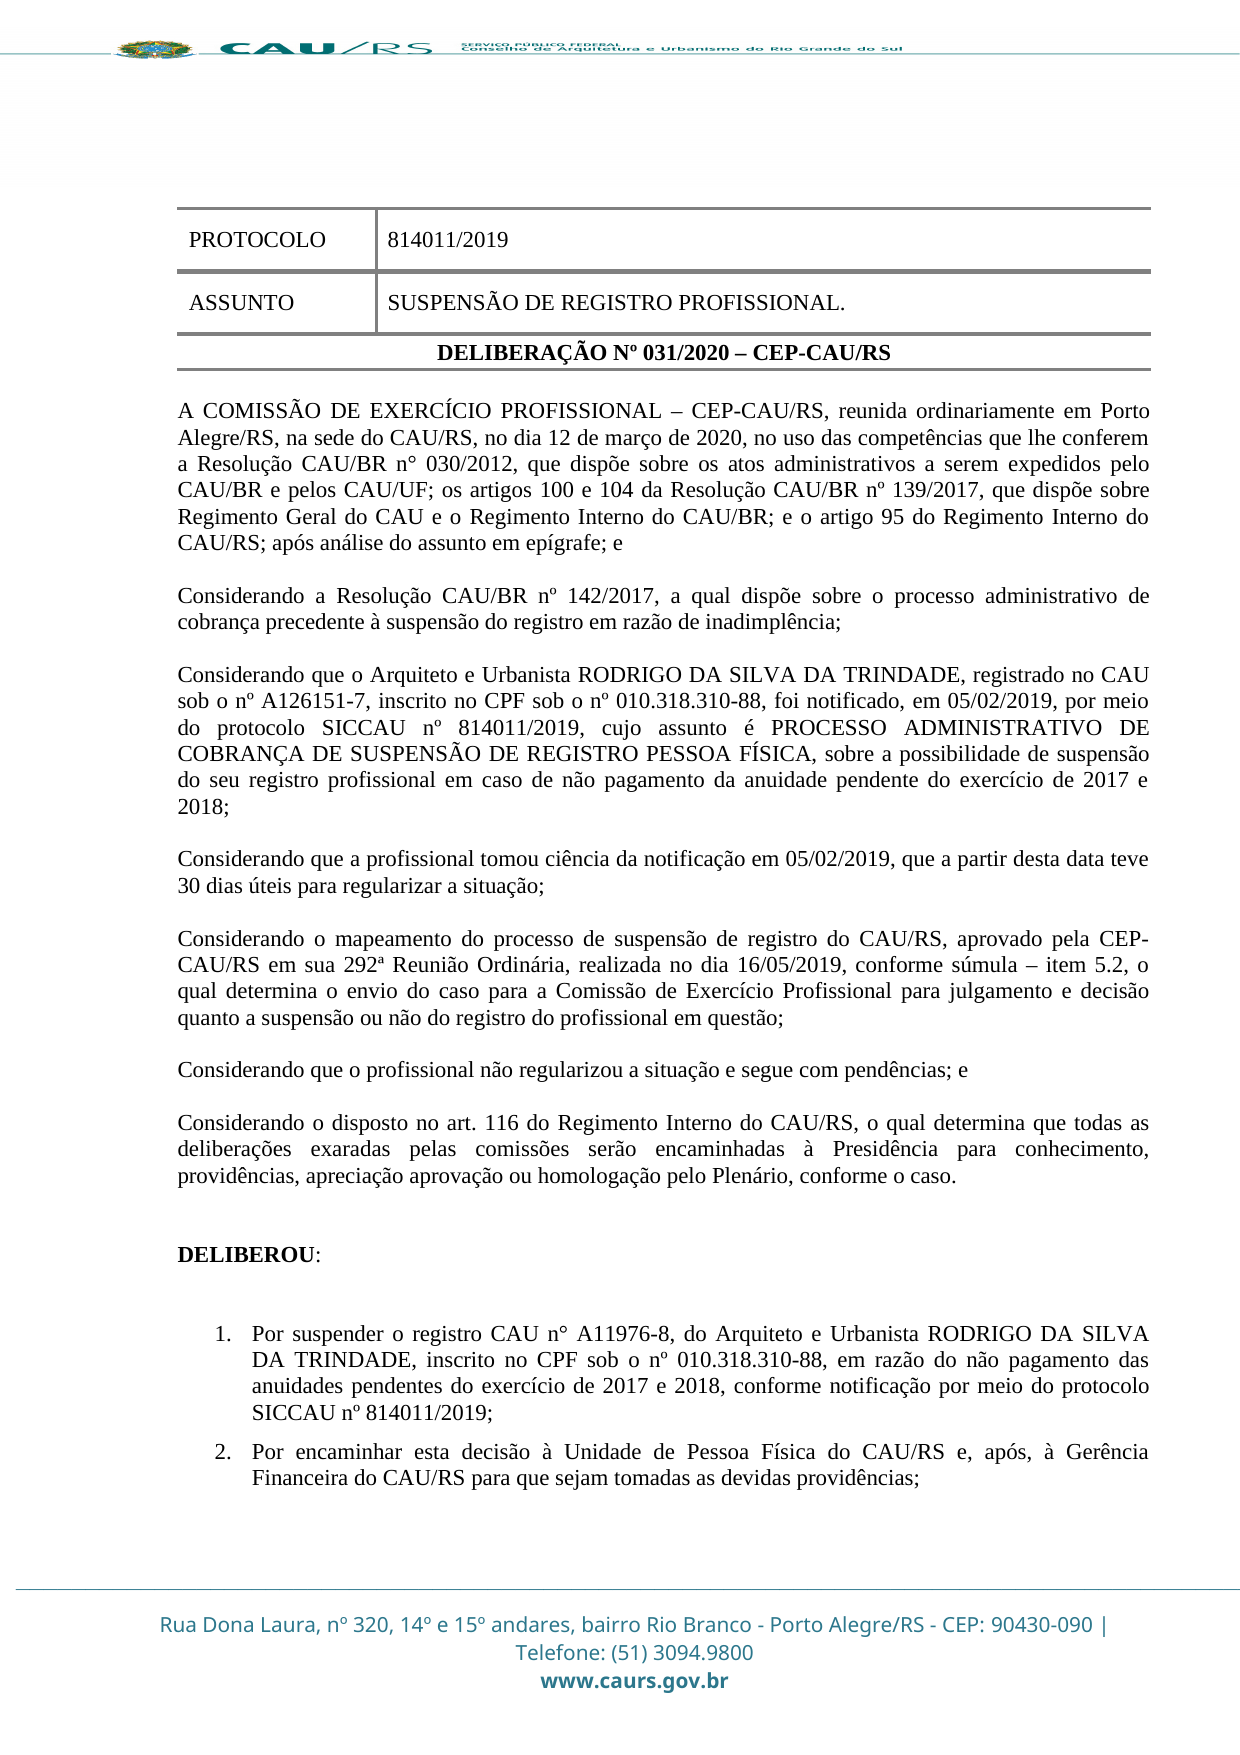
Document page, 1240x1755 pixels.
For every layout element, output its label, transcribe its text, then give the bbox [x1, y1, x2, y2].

text Considerando que o Arquiteto e Urbanista RODRIGO DA SILVA DA TRINDADE, registrado no CAU sob o nº A126151-7, inscrito no CPF sob o nº 010.318.310-88, foi notificado, em 05/02/2019, por meio do protocolo SICCAU nº 814011/2019, cujo assunto é PROCESSO ADMINISTRATIVO DE COBRANÇA DE SUSPENSÃO DE REGISTRO PESSOA FÍSICA, sobre a possibilidade de suspensão do seu registro profissional em caso de não pagamento da anuidade pendente do exercício de 2017 e 2018; [177, 661, 1151, 819]
table_header PROTOCOLO [177, 210, 375, 269]
list Por suspender o registro CAU n° A11976-8, do Arquiteto e Urbanista RODRIGO DA SILVA DA TRINDADE, inscrito no CPF sob o nº 010.318.310-88, em razão do não pagamento das anuidades pendentes do exercício de 2017 e 2018, conforme notificação por meio do protocolo SICCAU nº 814011/2019; [214, 1320, 1151, 1425]
table_cell SUSPENSÃO DE REGISTRO PROFISSIONAL. [378, 274, 1151, 331]
table_header 814011/2019 [378, 210, 1151, 269]
text Considerando a Resolução CAU/BR nº 142/2017, a qual dispõe sobre o processo administrativo de cobrança precedente à suspensão do registro em razão de inadimplência; [177, 582, 1151, 635]
text Considerando o disposto no art. 116 do Regimento Interno do CAU/RS, o qual determina que todas as deliberações exaradas pelas comissões serão encaminhadas à Presidência para conhecimento, providências, apreciação aprovação ou homologação pelo Plenário, conforme o caso. [177, 1109, 1151, 1188]
text A COMISSÃO DE EXERCÍCIO PROFISSIONAL – CEP-CAU/RS, reunida ordinariamente em Porto Alegre/RS, na sede do CAU/RS, no dia 12 de março de 2020, no uso das competências que lhe conferem a Resolução CAU/BR n° 030/2012, que dispõe sobre os atos administrativos a serem expedidos pelo CAU/BR e pelos CAU/UF; os artigos 100 e 104 da Resolução CAU/BR nº 139/2017, que dispõe sobre Regimento Geral do CAU e o Regimento Interno do CAU/BR; e o artigo 95 do Regimento Interno do CAU/RS; após análise do assunto em epígrafe; e [177, 397, 1151, 556]
list Por encaminhar esta decisão à Unidade de Pessoa Física do CAU/RS e, após, à Gerência Financeira do CAU/RS para que sejam tomadas as devidas providências; [214, 1438, 1151, 1491]
table_cell DELIBERAÇÃO Nº 031/2020 – CEP-CAU/RS [177, 336, 1151, 368]
text Considerando que o profissional não regularizou a situação e segue com pendências; e [177, 1056, 1151, 1083]
text Considerando que a profissional tomou ciência da notificação em 05/02/2019, que a partir desta data teve 30 dias úteis para regularizar a situação; [177, 846, 1151, 898]
text DELIBEROU: [177, 1241, 1151, 1267]
table_cell ASSUNTO [177, 274, 375, 331]
text Considerando o mapeamento do processo de suspensão de registro do CAU/RS, aprovado pela CEP-CAU/RS em sua 292ª Reunião Ordinária, realizada no dia 16/05/2019, conforme súmula – item 5.2, o qual determina o envio do caso para a Comissão de Exercício Profissional para julgamento e decisão quanto a suspensão ou não do registro do profissional em questão; [177, 924, 1151, 1030]
